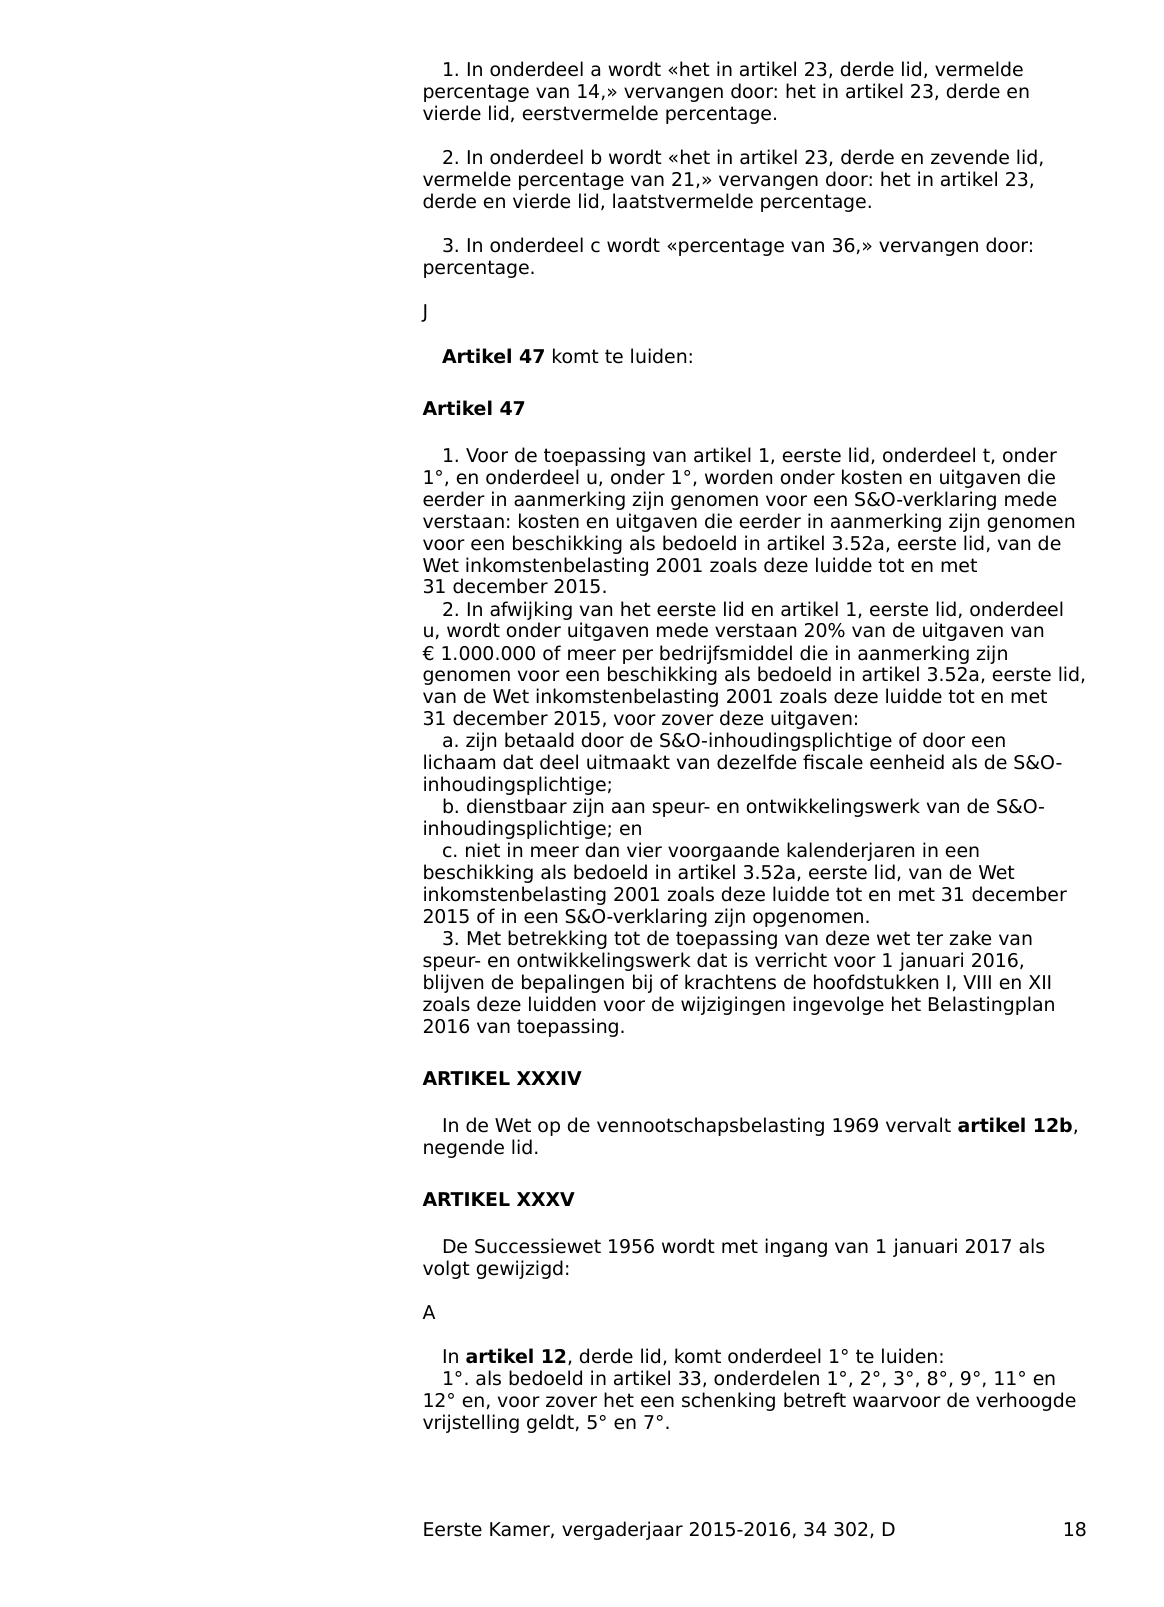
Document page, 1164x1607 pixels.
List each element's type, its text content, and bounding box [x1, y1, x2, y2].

text b. dienstbaar zijn aan speur- en ontwikkelingswerk van de S&O-inhoudingsplichtige; en [422, 796, 1087, 840]
text 1°. als bedoeld in artikel 33, onderdelen 1°, 2°, 3°, 8°, 9°, 11° en 12° en, voor zover het een schenking betreft waarvoor de verhoogde vrijstelling geldt, 5° en 7°. [422, 1368, 1087, 1434]
text 1. Voor de toepassing van artikel 1, eerste lid, onderdeel t, onder 1°, en onderdeel u, onder 1°, worden onder kosten en uitgaven die eerder in aanmerking zijn genomen voor een S&O-verklaring mede verstaan: kosten en uitgaven die eerder in aanmerking zijn genomen voor een beschikking als bedoeld in artikel 3.52a, eerste lid, van de Wet inkomstenbelasting 2001 zoals deze luidde tot en met 31 december 2015. [422, 444, 1087, 598]
text In artikel 12, derde lid, komt onderdeel 1° te luiden: [422, 1346, 1087, 1368]
text 2. In afwijking van het eerste lid en artikel 1, eerste lid, onderdeel u, wordt onder uitgaven mede verstaan 20% van de uitgaven van € 1.000.000 of meer per bedrijfsmiddel die in aanmerking zijn genomen voor een beschikking als bedoeld in artikel 3.52a, eerste lid, van de Wet inkomstenbelasting 2001 zoals deze luidde tot en met 31 december 2015, voor zover deze uitgaven: [422, 598, 1087, 730]
subtitle ARTIKEL XXXIV [422, 1068, 1087, 1090]
subtitle Artikel 47 [422, 398, 1087, 419]
text c. niet in meer dan vier voorgaande kalenderjaren in een beschikking als bedoeld in artikel 3.52a, eerste lid, van de Wet inkomstenbelasting 2001 zoals deze luidde tot en met 31 december 2015 of in een S&O-verklaring zijn opgenomen. [422, 840, 1087, 928]
text J [422, 301, 1087, 323]
text Artikel 47 komt te luiden: [422, 346, 1087, 368]
text a. zijn betaald door de S&O-inhoudingsplichtige of door een lichaam dat deel uitmaakt van dezelfde fiscale eenheid als de S&O-inhoudingsplichtige; [422, 730, 1087, 796]
text In de Wet op de vennootschapsbelasting 1969 vervalt artikel 12b, negende lid. [422, 1115, 1087, 1159]
text De Successiewet 1956 wordt met ingang van 1 januari 2017 als volgt gewijzigd: [422, 1236, 1087, 1280]
text 3. In onderdeel c wordt «percentage van 36,» vervangen door: percentage. [422, 235, 1087, 279]
subtitle ARTIKEL XXXV [422, 1189, 1087, 1211]
text 2. In onderdeel b wordt «het in artikel 23, derde en zevende lid, vermelde percentage van 21,» vervangen door: het in artikel 23, derde en vierde lid, laatstvermelde percentage. [422, 147, 1087, 213]
text 3. Met betrekking tot de toepassing van deze wet ter zake van speur- en ontwikkelingswerk dat is verricht voor 1 januari 2016, blijven de bepalingen bij of krachtens de hoofdstukken I, VIII en XII zoals deze luidden voor de wijzigingen ingevolge het Belastingplan 2016 van toepassing. [422, 928, 1087, 1038]
text 1. In onderdeel a wordt «het in artikel 23, derde lid, vermelde percentage van 14,» vervangen door: het in artikel 23, derde en vierde lid, eerstvermelde percentage. [422, 59, 1087, 125]
text A [422, 1302, 1087, 1324]
